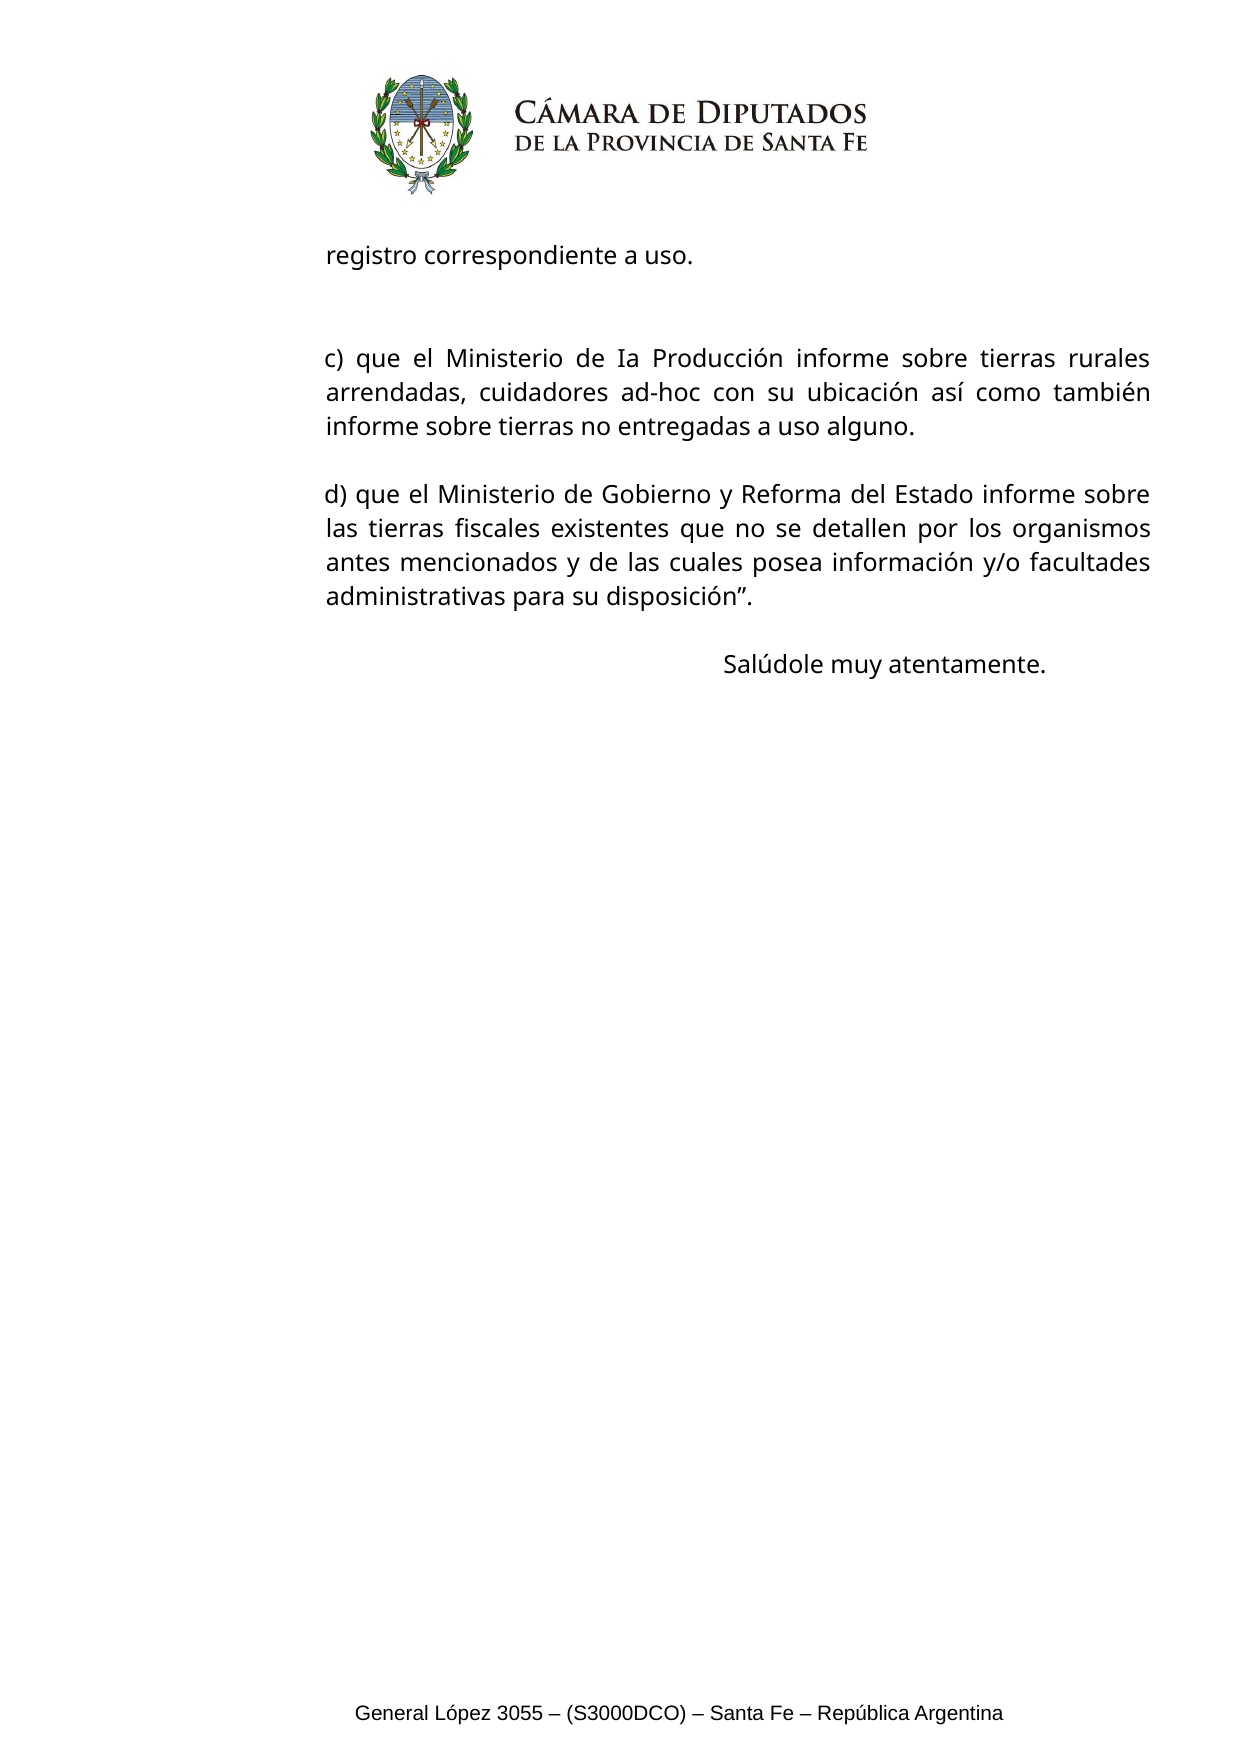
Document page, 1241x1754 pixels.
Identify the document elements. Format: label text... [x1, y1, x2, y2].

picture [370, 75, 867, 199]
text registro correspondiente a uso. [324, 238, 1152, 272]
text d) que el Ministerio de Gobierno y Reforma del Estado informe sobre las tierras fiscales existentes que no se detallen por los organismos antes mencionados y de las cuales posea información y/o facultades administrativas para su disposición”. [324, 476, 1152, 613]
text c) que el Ministerio de Ia Producción informe sobre tierras rurales arrendadas, cuidadores ad-hoc con su ubicación así como también informe sobre tierras no entregadas a uso alguno. [324, 340, 1152, 442]
text Salúdole muy atentamente. [649, 647, 1152, 681]
